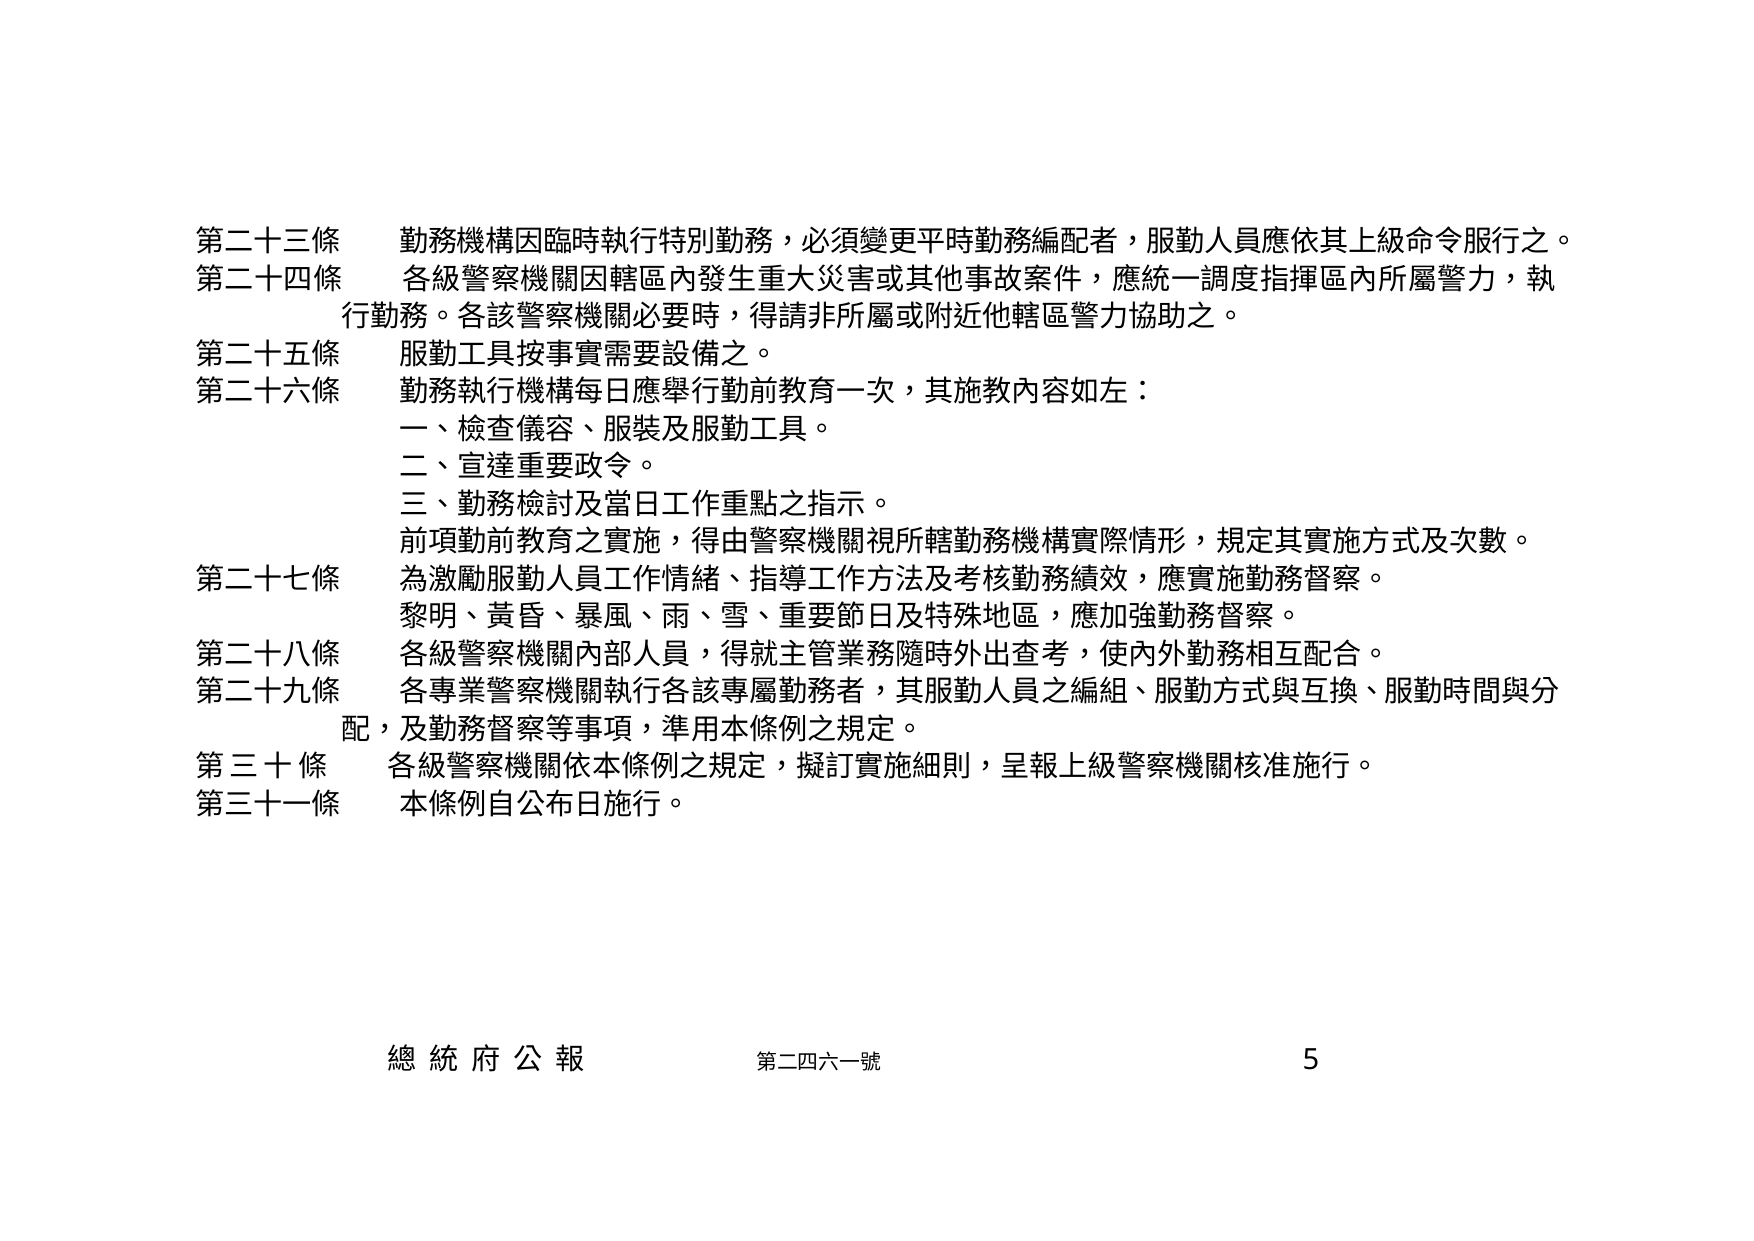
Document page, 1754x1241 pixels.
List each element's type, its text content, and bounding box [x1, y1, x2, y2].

text 第二十九條 各專業警察機關執行各該專屬勤務者，其服勤人員之編組、服勤方式與互換、服勤時間與分配，及勤務督察等事項，準用本條例之規定。 [195, 672, 1559, 747]
text 三、勤務檢討及當日工作重點之指示。 [399, 484, 1559, 522]
text 第二十五條 服勤工具按事實需要設備之。 [195, 334, 1559, 372]
text 第二十四條 各級警察機關因轄區內發生重大災害或其他事故案件，應統一調度指揮區內所屬警力，執行勤務。各該警察機關必要時，得請非所屬或附近他轄區警力協助之。 [195, 259, 1559, 334]
text 第二十七條 為激勵服勤人員工作情緒、指導工作方法及考核勤務績效，應實施勤務督察。 黎明、黃昏、暴風、雨、雪、重要節日及特殊地區，應加強勤務督察。 [195, 559, 1559, 634]
text 前項勤前教育之實施，得由警察機關視所轄勤務機構實際情形，規定其實施方式及次數。 [341, 522, 1559, 559]
text 第二十八條 各級警察機關內部人員，得就主管業務隨時外出查考，使內外勤務相互配合。 [195, 634, 1559, 672]
text 第三十一條 本條例自公布日施行。 [195, 784, 1559, 822]
text 二、宣達重要政令。 [399, 447, 1559, 484]
text 第三十條 各級警察機關依本條例之規定，擬訂實施細則，呈報上級警察機關核准施行。 [195, 747, 1559, 784]
text 第二十六條 勤務執行機構每日應舉行勤前教育一次，其施教內容如左： [195, 372, 1559, 409]
text 第二十三條 勤務機構因臨時執行特別勤務，必須變更平時勤務編配者，服勤人員應依其上級命令服行之。 [195, 222, 1559, 259]
text 一、檢查儀容、服裝及服勤工具。 [399, 409, 1559, 447]
